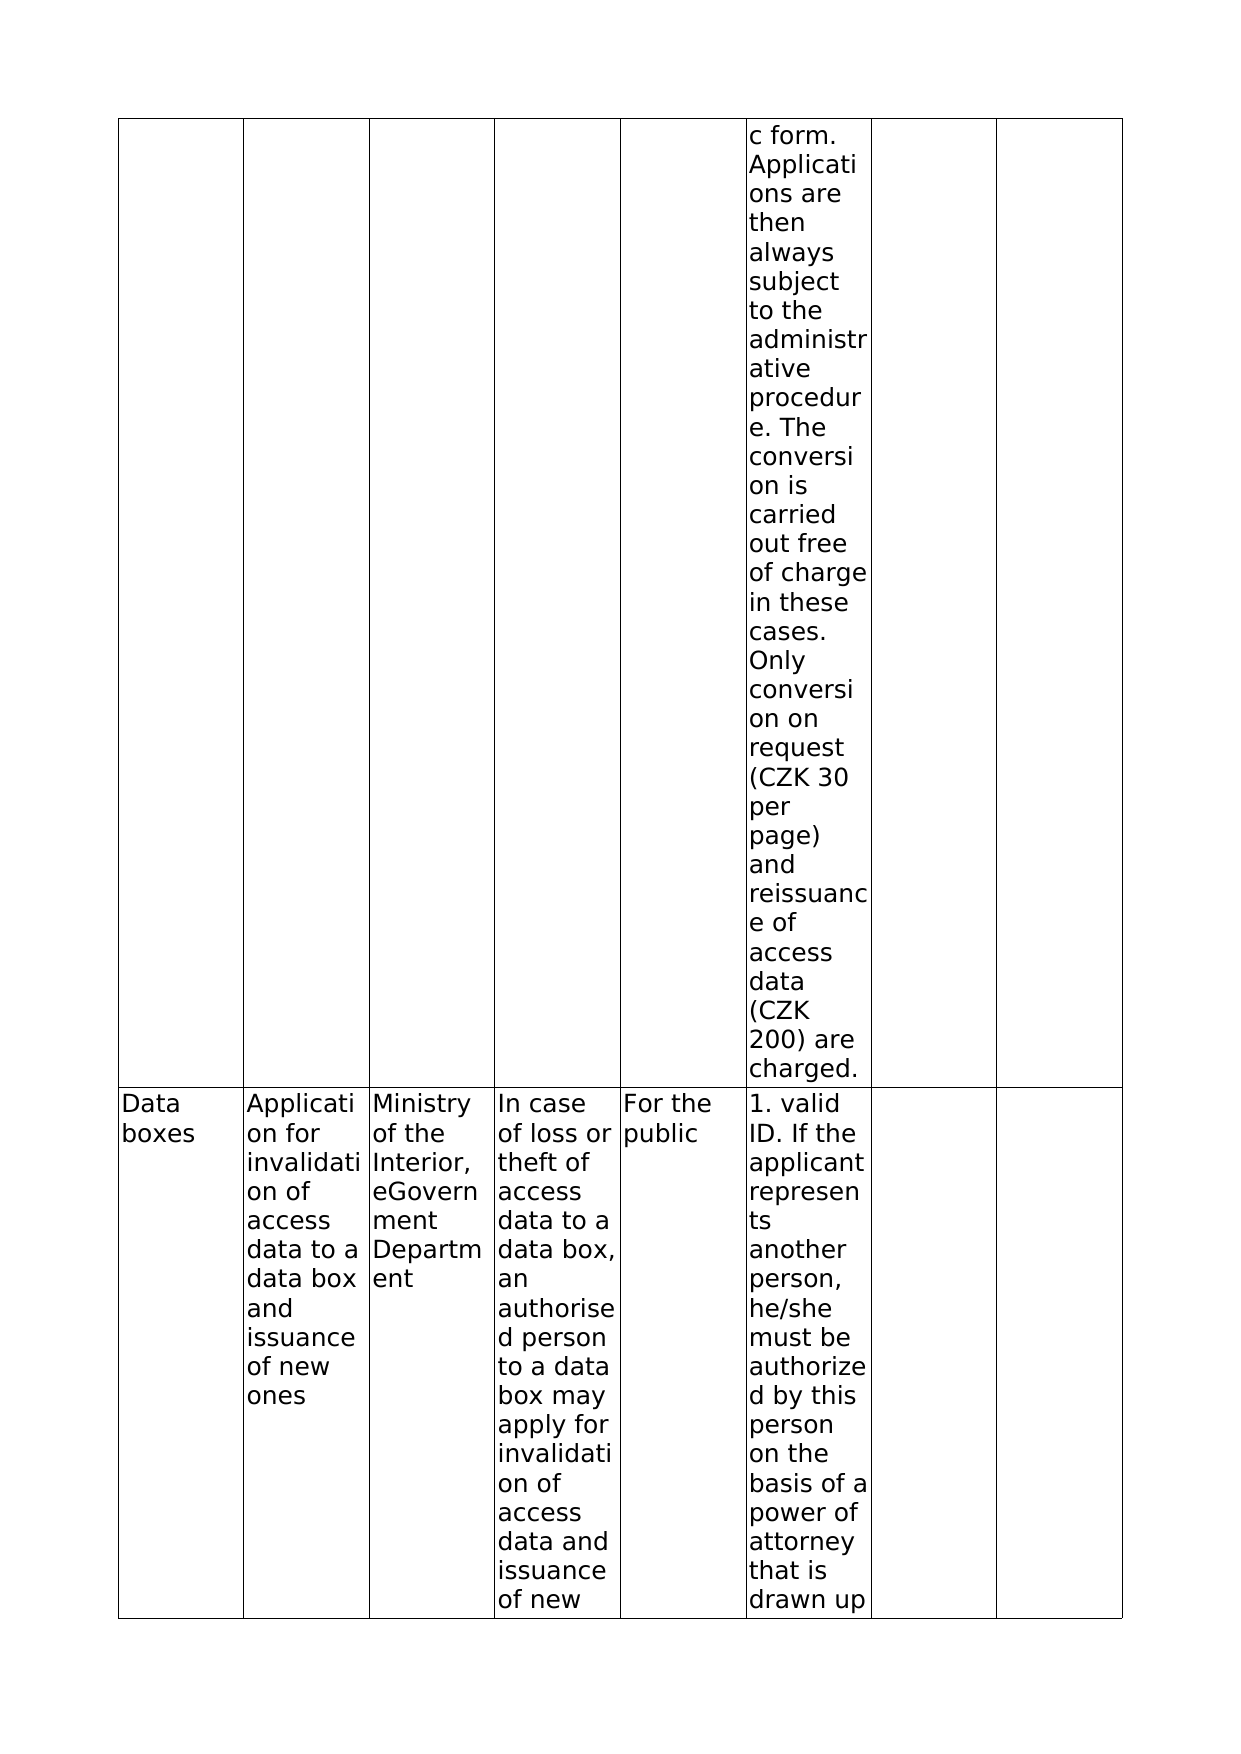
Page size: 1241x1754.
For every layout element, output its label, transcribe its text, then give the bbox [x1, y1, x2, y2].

table_cell For the public [621, 1088, 746, 1617]
table_cell Data boxes [119, 1088, 243, 1617]
table_cell In case of loss or theft of access data to a data box, an authorised person to a data box may apply for invalidation of access data and issuance of new [495, 1088, 620, 1617]
table_cell [872, 1088, 996, 1617]
table_cell Application for invalidation of access data to a data box and issuance of new ones [244, 1088, 369, 1617]
table_cell [997, 119, 1122, 1087]
table_cell [872, 119, 996, 1087]
table_cell [370, 119, 494, 1087]
table_cell c form. Applications are then always subject to the administrative procedure. The conversion is carried out free of charge in these cases. Only conversion on request (CZK 30 per page) and reissuance of access data (CZK 200) are charged. [747, 119, 871, 1087]
table_cell 1. valid ID. If the applicant represents another person, he/she must be authorized by this person on the basis of a power of attorney that is drawn up [747, 1088, 871, 1617]
table_cell [997, 1088, 1122, 1617]
table_cell [495, 119, 620, 1087]
table_cell [621, 119, 746, 1087]
table_cell [119, 119, 243, 1087]
table_cell [244, 119, 369, 1087]
table_cell Ministry of the Interior, eGovernment Department [370, 1088, 494, 1617]
